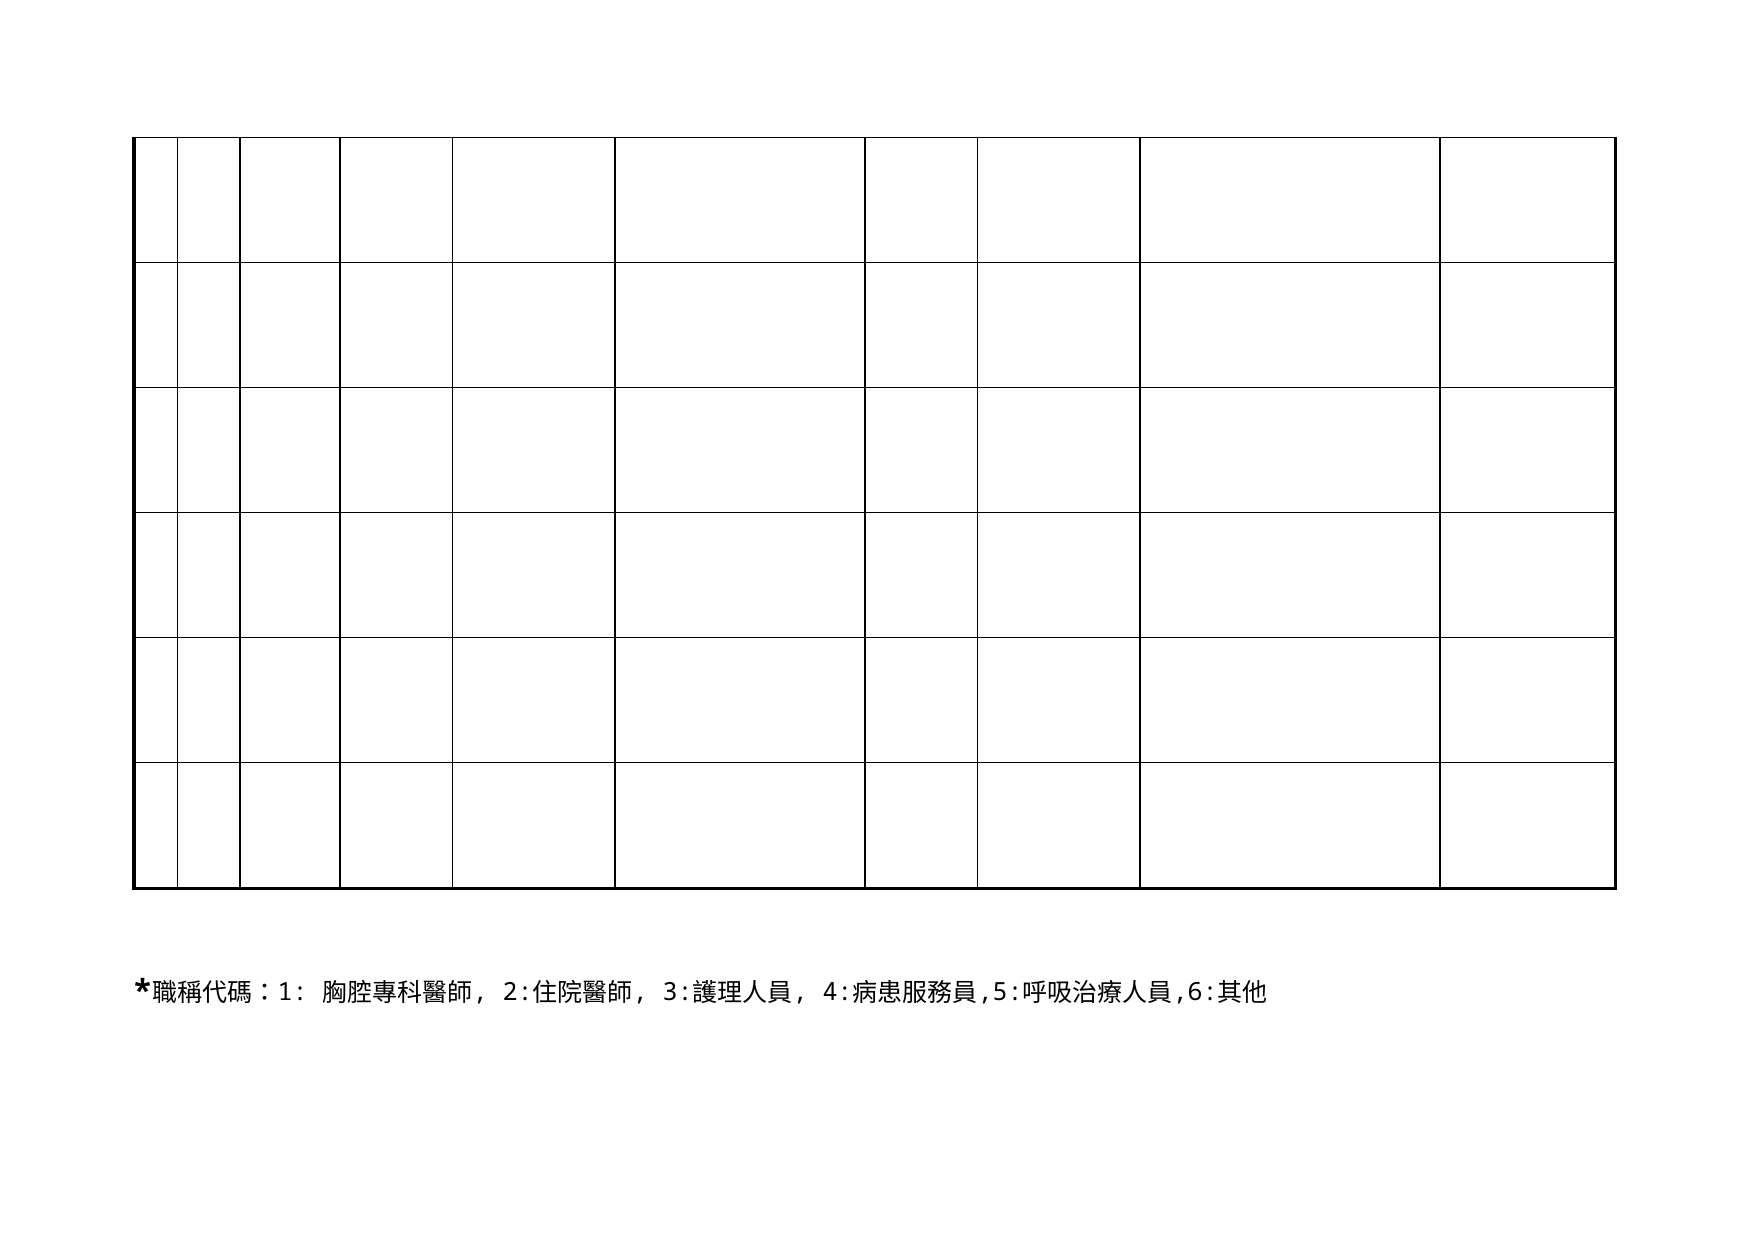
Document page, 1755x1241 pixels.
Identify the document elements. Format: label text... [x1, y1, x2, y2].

table_cell [1441, 638, 1614, 762]
table_cell [341, 388, 452, 512]
table_cell [178, 763, 239, 887]
table_cell [978, 388, 1139, 512]
table_cell [178, 138, 239, 262]
table_cell [978, 513, 1139, 637]
table_cell [1441, 138, 1614, 262]
table_cell [1441, 263, 1614, 387]
table_cell [866, 513, 977, 637]
table_cell [341, 763, 452, 887]
table_cell [1441, 388, 1614, 512]
table_cell [1141, 138, 1439, 262]
table_cell [978, 763, 1139, 887]
table_cell [341, 638, 452, 762]
table_cell [453, 263, 614, 387]
table_cell [136, 763, 177, 887]
table_cell [136, 638, 177, 762]
table_cell [453, 638, 614, 762]
table_cell [341, 513, 452, 637]
table_cell [136, 138, 177, 262]
table_cell [616, 388, 864, 512]
table_cell [178, 638, 239, 762]
table_cell [341, 263, 452, 387]
table_cell [866, 138, 977, 262]
table_cell [1141, 263, 1439, 387]
table_cell [616, 638, 864, 762]
table_cell [241, 638, 339, 762]
table_cell [1441, 763, 1614, 887]
table_cell [1141, 513, 1439, 637]
table_cell [241, 263, 339, 387]
table_cell [453, 388, 614, 512]
table_cell [1141, 388, 1439, 512]
table_cell [978, 263, 1139, 387]
table_cell [866, 263, 977, 387]
table_cell [136, 513, 177, 637]
table_cell [866, 763, 977, 887]
table_cell [136, 263, 177, 387]
table_cell [178, 513, 239, 637]
table_cell [978, 638, 1139, 762]
table_cell [866, 388, 977, 512]
table_cell [453, 763, 614, 887]
table_cell [616, 513, 864, 637]
table_cell [453, 513, 614, 637]
table_cell [616, 263, 864, 387]
text *職稱代碼：1: 胸腔專科醫師, 2:住院醫師, 3:護理人員, 4:病患服務員,5:呼吸治療人員,6:其他 [112, 949, 1596, 1012]
table_cell [616, 763, 864, 887]
table_cell [1141, 638, 1439, 762]
table_cell [136, 388, 177, 512]
table_cell [241, 513, 339, 637]
table_cell [1141, 763, 1439, 887]
table_cell [241, 388, 339, 512]
table_cell [866, 638, 977, 762]
table_cell [178, 388, 239, 512]
table_cell [241, 763, 339, 887]
table_cell [616, 138, 864, 262]
table_cell [978, 138, 1139, 262]
table_cell [178, 263, 239, 387]
table_cell [241, 138, 339, 262]
table_cell [1441, 513, 1614, 637]
table_cell [453, 138, 614, 262]
table_cell [341, 138, 452, 262]
